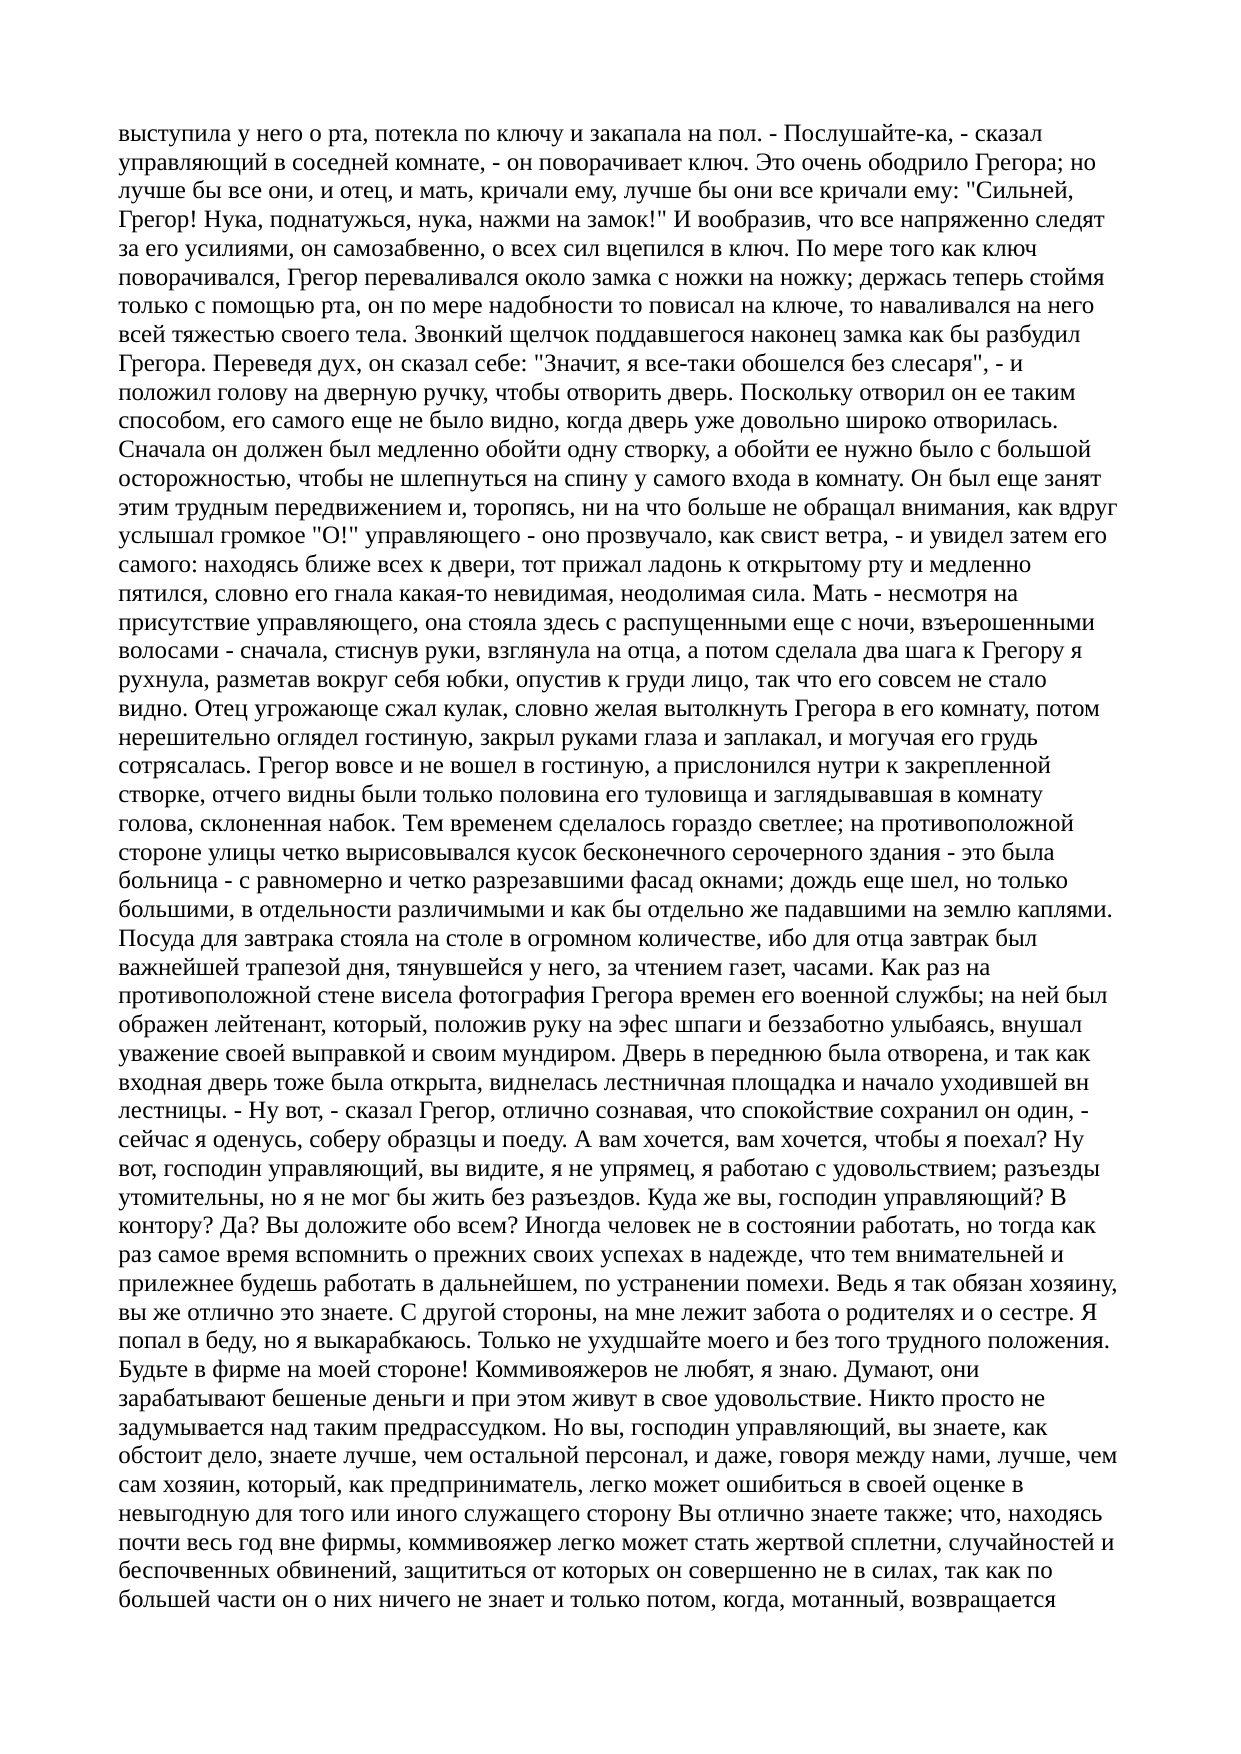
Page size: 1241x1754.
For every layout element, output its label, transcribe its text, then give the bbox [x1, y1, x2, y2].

text выступила у него о рта, потекла по ключу и закапала на пол. - Послушайте-ка, - сказал управляющий в соседней комнате, - он поворачивает ключ. Это очень ободрило Грегора; но лучше бы все они, и отец, и мать, кричали ему, лучше бы они все кричали ему: "Сильней, Грегор! Нука, поднатужься, нука, нажми на замок!" И вообразив, что все напряженно следят за его усилиями, он самозабвенно, о всех сил вцепился в ключ. По мере того как ключ поворачивался, Грегор переваливался около замка с ножки на ножку; держась теперь стоймя только с помощью рта, он по мере надобности то повисал на ключе, то наваливался на него всей тяжестью своего тела. Звонкий щелчок поддавшегося наконец замка как бы разбудил Грегора. Переведя дух, он сказал себе: "Значит, я все-таки обошелся без слесаря", - и положил голову на дверную ручку, чтобы отворить дверь. Поскольку отворил он ее таким способом, его самого еще не было видно, когда дверь уже довольно широко отворилась. Сначала он должен был медленно обойти одну створку, а обойти ее нужно было с большой осторожностью, чтобы не шлепнуться на спину у самого входа в комнату. Он был еще занят этим трудным передвижением и, торопясь, ни на что больше не обращал внимания, как вдруг услышал громкое "О!" управляющего - оно прозвучало, как свист ветра, - и увидел затем его самого: находясь ближе всех к двери, тот прижал ладонь к открытому рту и медленно пятился, словно его гнала какая-то невидимая, неодолимая сила. Мать - несмотря на присутствие управляющего, она стояла здесь с распущенными еще с ночи, взъерошенными волосами - сначала, стиснув руки, взглянула на отца, а потом сделала два шага к Грегору я рухнула, разметав вокруг себя юбки, опустив к груди лицо, так что его совсем не стало видно. Отец угрожающе сжал кулак, словно желая вытолкнуть Грегора в его комнату, потом нерешительно оглядел гостиную, закрыл руками глаза и заплакал, и могучая его грудь сотрясалась. Грегор вовсе и не вошел в гостиную, а прислонился нутри к закрепленной створке, отчего видны были только половина его туловища и заглядывавшая в комнату голова, склоненная набок. Тем временем сделалось гораздо светлее; на противоположной стороне улицы четко вырисовывался кусок бесконечного серочерного здания - это была больница - с равномерно и четко разрезавшими фасад окнами; дождь еще шел, но только большими, в отдельности различимыми и как бы отдельно же падавшими на землю каплями. Посуда для завтрака стояла на столе в огромном количестве, ибо для отца завтрак был важнейшей трапезой дня, тянувшейся у него, за чтением газет, часами. Как раз на противоположной стене висела фотография Грегора времен его военной службы; на ней был ображен лейтенант, который, положив руку на эфес шпаги и беззаботно улыбаясь, внушал уважение своей выправкой и своим мундиром. Дверь в переднюю была отворена, и так как входная дверь тоже была открыта, виднелась лестничная площадка и начало уходившей вн лестницы. - Ну вот, - сказал Грегор, отлично сознавая, что спокойствие сохранил он один, - сейчас я оденусь, соберу образцы и поеду. А вам хочется, вам хочется, чтобы я поехал? Ну вот, господин управляющий, вы видите, я не упрямец, я работаю с удовольствием; разъезды утомительны, но я не мог бы жить без разъездов. Куда же вы, господин управляющий? В контору? Да? Вы доложите обо всем? Иногда человек не в состоянии работать, но тогда как раз самое время вспомнить о прежних своих успехах в надежде, что тем внимательней и прилежнее будешь работать в дальнейшем, по устранении помехи. Ведь я так обязан хозяину, вы же отлично это знаете. С другой стороны, на мне лежит забота о родителях и о сестре. Я попал в беду, но я выкарабкаюсь. Только не ухудшайте моего и без того трудного положения. Будьте в фирме на моей стороне! Коммивояжеров не любят, я знаю. Думают, они зарабатывают бешеные деньги и при этом живут в свое удовольствие. Никто просто не задумывается над таким предрассудком. Но вы, господин управляющий, вы знаете, как обстоит дело, знаете лучше, чем остальной персонал, и даже, говоря между нами, лучше, чем сам хозяин, который, как предприниматель, легко может ошибиться в своей оценке в невыгодную для того или иного служащего сторону Вы отлично знаете также; что, находясь почти весь год вне фирмы, коммивояжер легко может стать жертвой сплетни, случайностей и беспочвенных обвинений, защититься от которых он совершенно не в силах, так как по большей части он о них ничего не знает и только потом, когда, мотанный, возвращается [118, 118, 1122, 1613]
